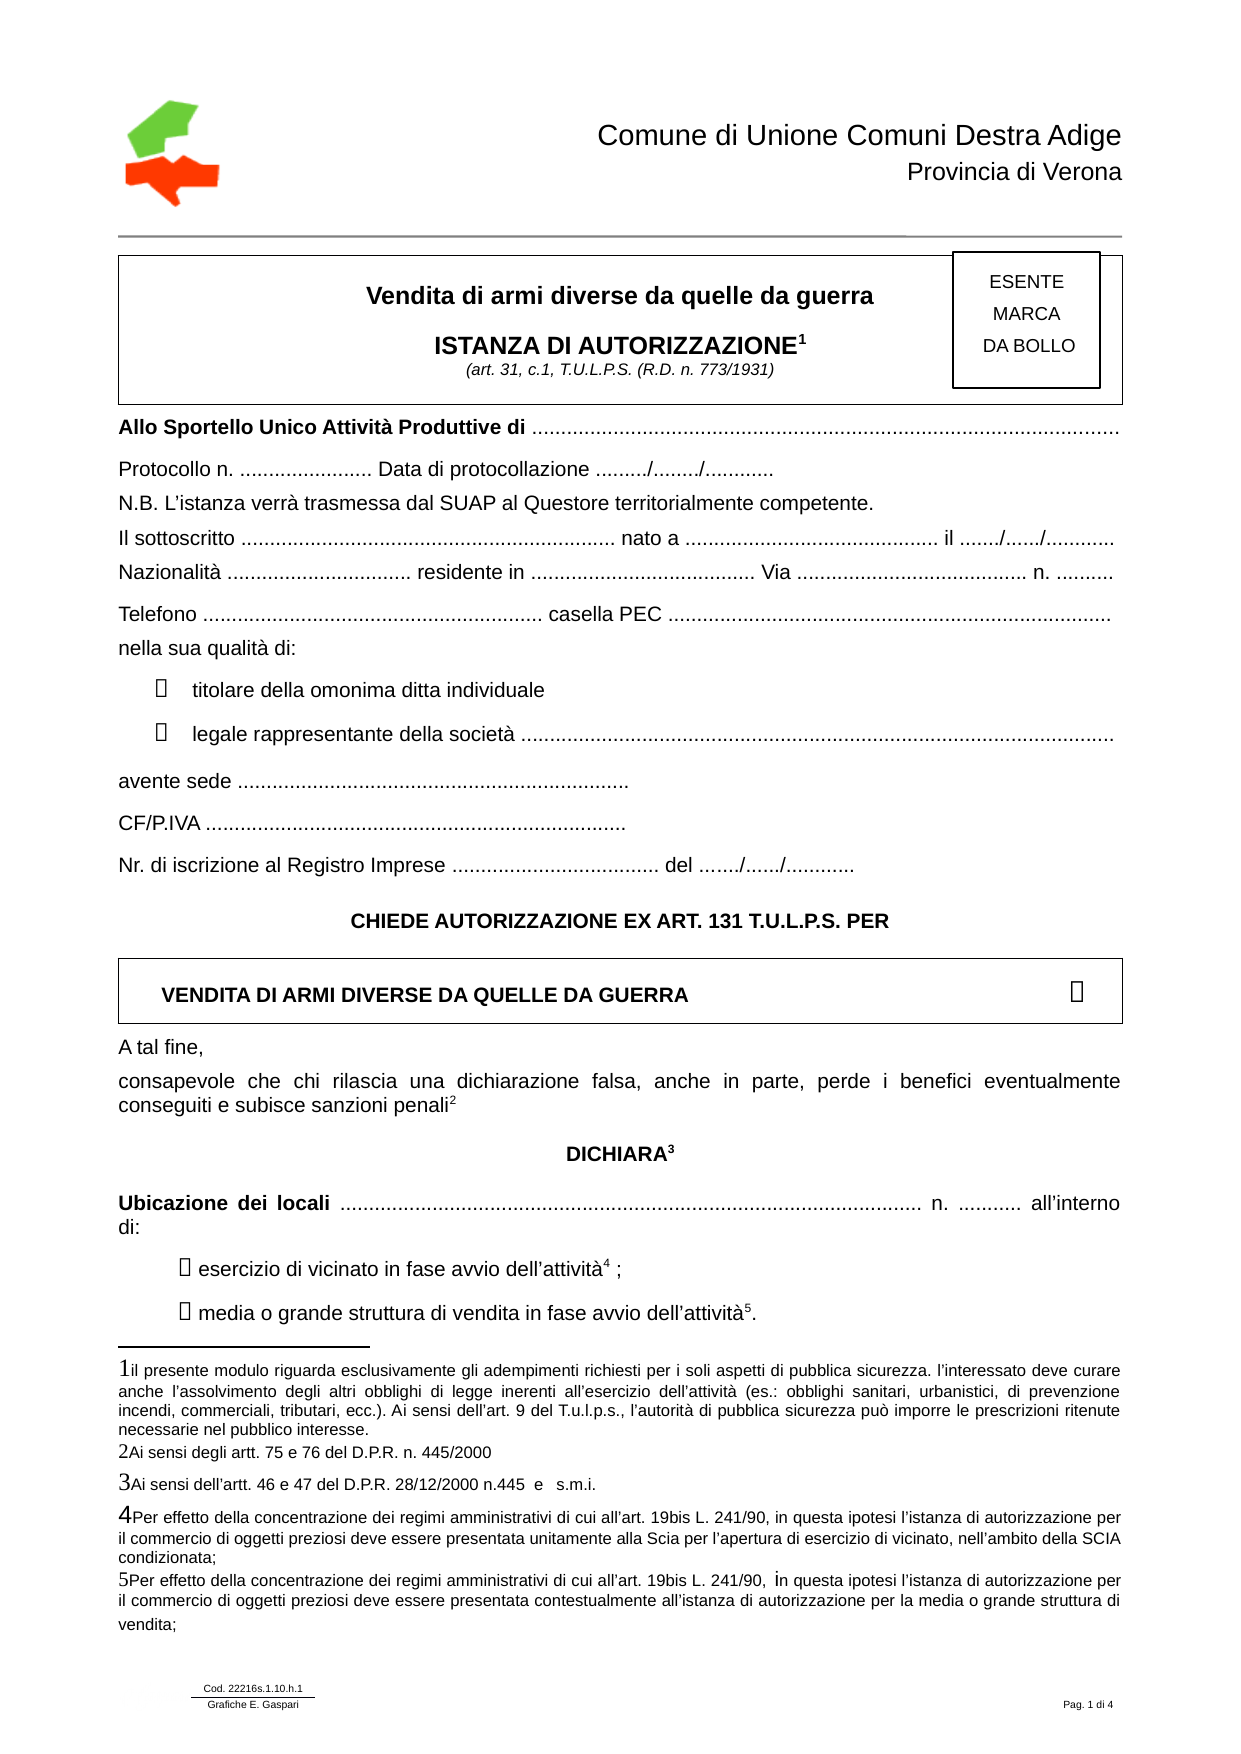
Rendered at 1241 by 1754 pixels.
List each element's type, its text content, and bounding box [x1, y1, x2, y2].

table_header VENDITA DI ARMI DIVERSE DA QUELLE DA GUERRA  [119, 959, 1122, 1023]
text Nr. di iscrizione al Registro Imprese .................................... del ......./....../............ [118, 852, 1122, 876]
text Ubicazione dei locali ..................................................................................................... n. ........... all’interno di: [118, 1191, 1122, 1239]
text Nazionalità ................................ residente in ....................................... Via ........................................ n. .......... [118, 560, 1122, 584]
text  legale rappresentante della società ....................................................................................................... [153, 715, 1122, 749]
text Provincia di Verona [224, 157, 1122, 185]
text Allo Sportello Unico Attività Produttive di [118, 415, 1122, 439]
text Per effetto della concentrazione dei regimi amministrativi di cui all’art. 19bis L. 241/90, in questa ipotesi l’istanza di autorizzazione per il commercio di oggetti preziosi deve essere presentata unitamente alla Scia per l’apertura di esercizio di vicinato, nell’ambito della SCIA condizionata; [118, 1500, 1122, 1567]
text A tal fine, [118, 1035, 1122, 1059]
text avente sede .................................................................... [118, 769, 1122, 793]
text nella sua qualità di: [118, 636, 1122, 660]
text Il sottoscritto ................................................................. nato a ............................................ il ......./....../............ [118, 526, 1122, 549]
text N.B. L’istanza verrà trasmessa dal SUAP al Questore territorialmente competente. [118, 491, 1122, 515]
text Ai sensi degli artt. 75 e 76 del D.P.R. n. 445/2000 [118, 1439, 1122, 1463]
text DICHIARA [118, 1142, 1122, 1166]
text  titolare della omonima ditta individuale [153, 670, 1122, 704]
table_header Vendita di armi diverse da quelle da guerra ISTANZA DI AUTORIZZAZIONE (art. 31, c.1, T.U.L.P.S. (R.D. n. 773/1931) [119, 256, 1122, 404]
text Per effetto della concentrazione dei regimi amministrativi di cui all’art. 19bis L. 241/90, in questa ipotesi l’istanza di autorizzazione per il commercio di oggetti preziosi deve essere presentata contestualmente all’istanza di autorizzazione per la media o grande struttura di vendita; [118, 1567, 1122, 1636]
text Comune di Unione Comuni Destra Adige [224, 118, 1122, 152]
picture [122, 87, 224, 219]
text CHIEDE AUTORIZZAZIONE EX ART. 131 T.U.L.P.S. PER [118, 909, 1122, 933]
text Telefono ........................................................... casella PEC ............................................................................. [118, 601, 1122, 625]
text  esercizio di vicinato in fase avvio dell’attività ; [177, 1249, 1122, 1283]
text Protocollo n. ....................... Data di protocollazione ........./......../............ [118, 457, 1122, 481]
text Ai sensi dell’artt. 46 e 47 del D.P.R. 28/12/2000 n.445 e s.m.i. [118, 1467, 1122, 1496]
text  media o grande struttura di vendita in fase avvio dell’attività. [177, 1294, 1122, 1328]
text CF/P.IVA ......................................................................... [118, 811, 1122, 835]
text consapevole che chi rilascia una dichiarazione falsa, anche in parte, perde i benefici eventualmente conseguiti e subisce sanzioni penali [118, 1069, 1122, 1117]
